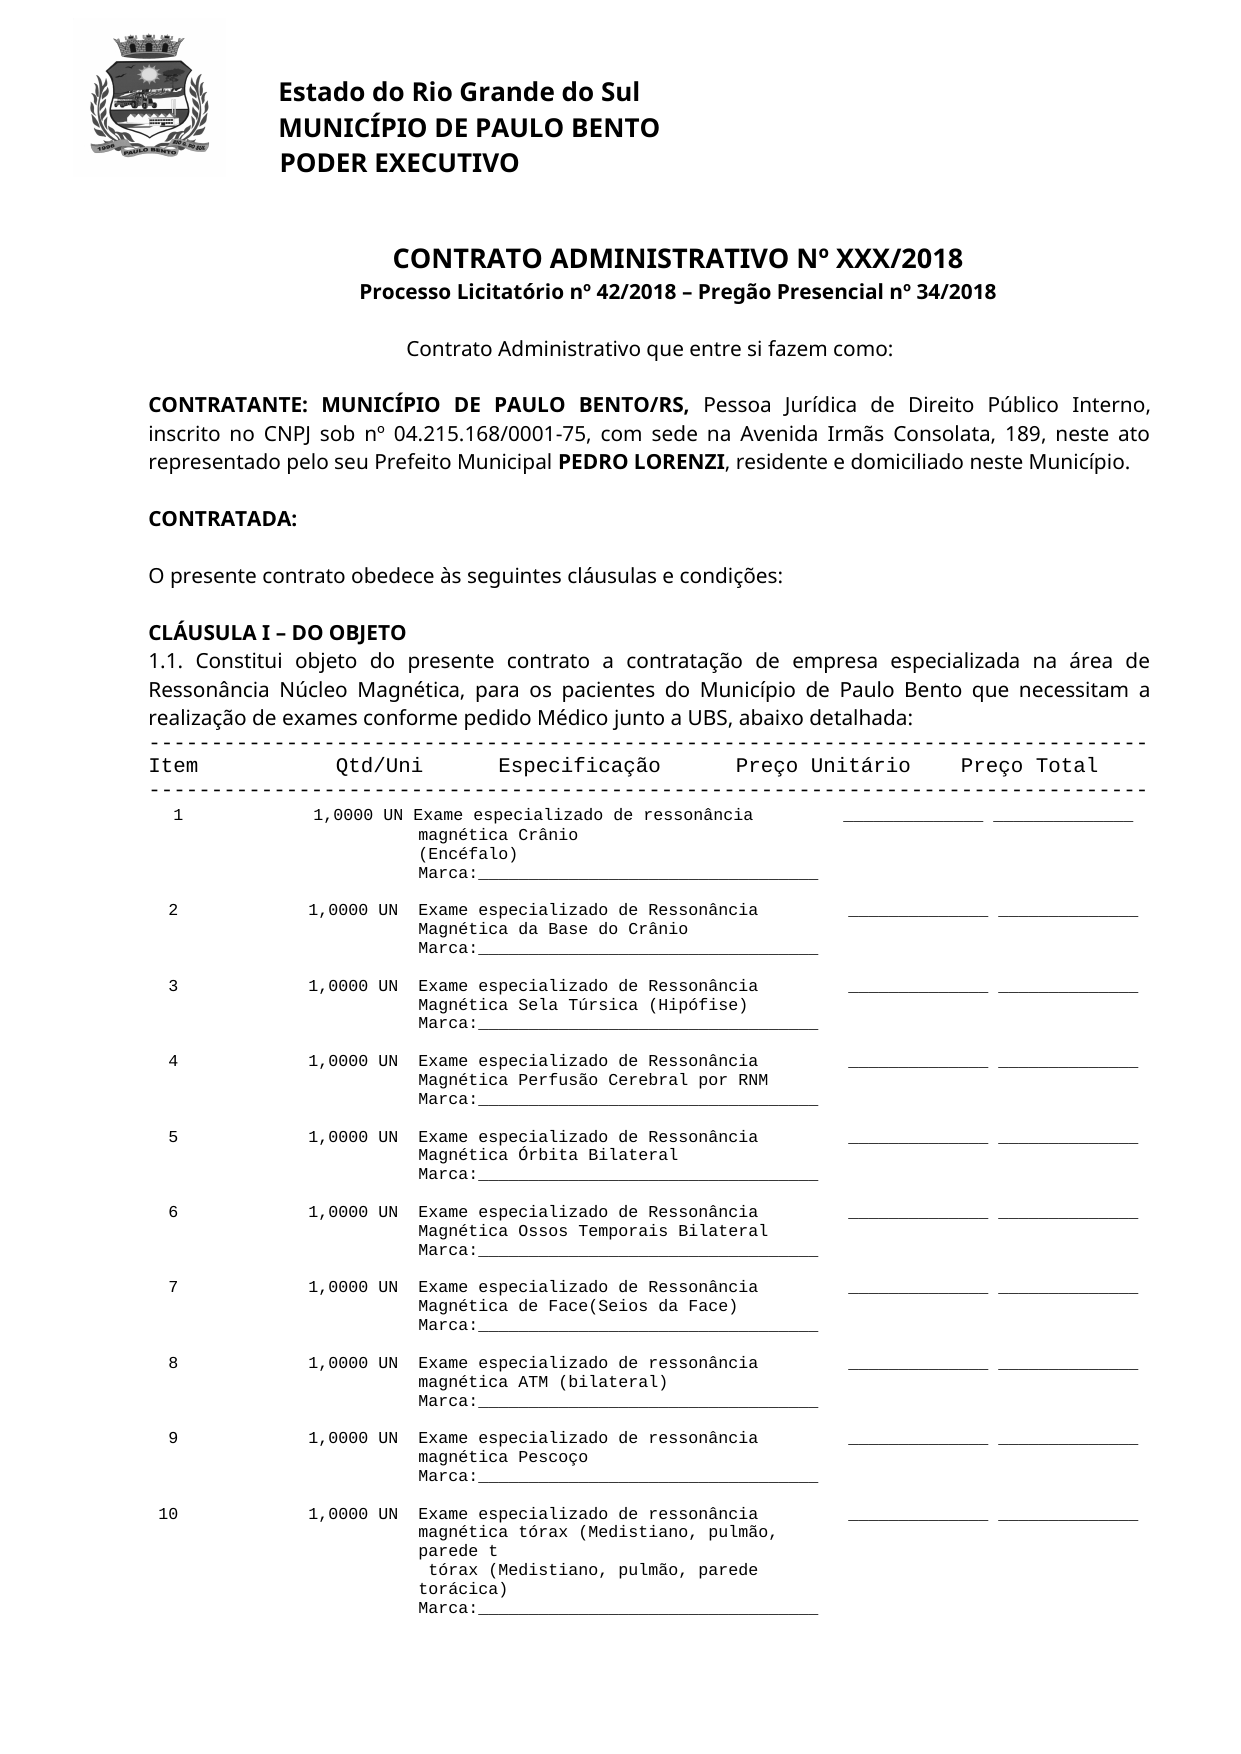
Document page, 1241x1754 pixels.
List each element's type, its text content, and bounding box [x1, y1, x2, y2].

text O presente contrato obedece às seguintes cláusulas e condições: [148, 561, 1152, 590]
subtitle CLÁUSULA I – DO OBJETO [148, 618, 1152, 647]
text -------------------------------------------------------------------------------- Item Qtd/Uni Especificação Preço Unitário Preço Total -------------------------------------------------------------------------------- 1 1,0000 UN Exame especializado de ressonância ______________ ______________ magnética Crânio (Encéfalo) Marca:__________________________________ 2 1,0000 UN Exame especializado de Ressonância ______________ ______________ Magnética da Base do Crânio Marca:__________________________________ 3 1,0000 UN Exame especializado de Ressonância ______________ ______________ Magnética Sela Túrsica (Hipófise) Marca:__________________________________ 4 1,0000 UN Exame especializado de Ressonância ______________ ______________ Magnética Perfusão Cerebral por RNM Marca:__________________________________ 5 1,0000 UN Exame especializado de Ressonância ______________ ______________ Magnética Órbita Bilateral Marca:__________________________________ 6 1,0000 UN Exame especializado de Ressonância ______________ ______________ Magnética Ossos Temporais Bilateral Marca:__________________________________ 7 1,0000 UN Exame especializado de Ressonância ______________ ______________ Magnética de Face(Seios da Face) Marca:__________________________________ 8 1,0000 UN Exame especializado de ressonância ______________ ______________ magnética ATM (bilateral) Marca:__________________________________ 9 1,0000 UN Exame especializado de ressonância ______________ ______________ magnética Pescoço Marca:__________________________________ 10 1,0000 UN Exame especializado de ressonância ______________ ______________ magnética tórax (Medistiano, pulmão, parede t tórax (Medistiano, pulmão, parede torácica) Marca:__________________________________ [148, 732, 1152, 1637]
text CONTRATADA: [148, 504, 1152, 533]
subtitle Processo Licitatório nº 42/2018 – Pregão Presencial nº 34/2018 [204, 277, 1152, 305]
text CONTRATANTE: MUNICÍPIO DE PAULO BENTO/RS, Pessoa Jurídica de Direito Público Interno, inscrito no CNPJ sob nº 04.215.168/0001-75, com sede na Avenida Irmãs Consolata, 189, neste ato representado pelo seu Prefeito Municipal PEDRO LORENZI, residente e domiciliado neste Município. [148, 391, 1152, 476]
title CONTRATO ADMINISTRATIVO Nº XXX/2018 [204, 240, 1152, 277]
text 1.1. Constitui objeto do presente contrato a contratação de empresa especializada na área de Ressonância Núcleo Magnética, para os pacientes do Município de Paulo Bento que necessitam a realização de exames conforme pedido Médico junto a UBS, abaixo detalhada: [148, 647, 1152, 732]
text Contrato Administrativo que entre si fazem como: [148, 334, 1152, 362]
